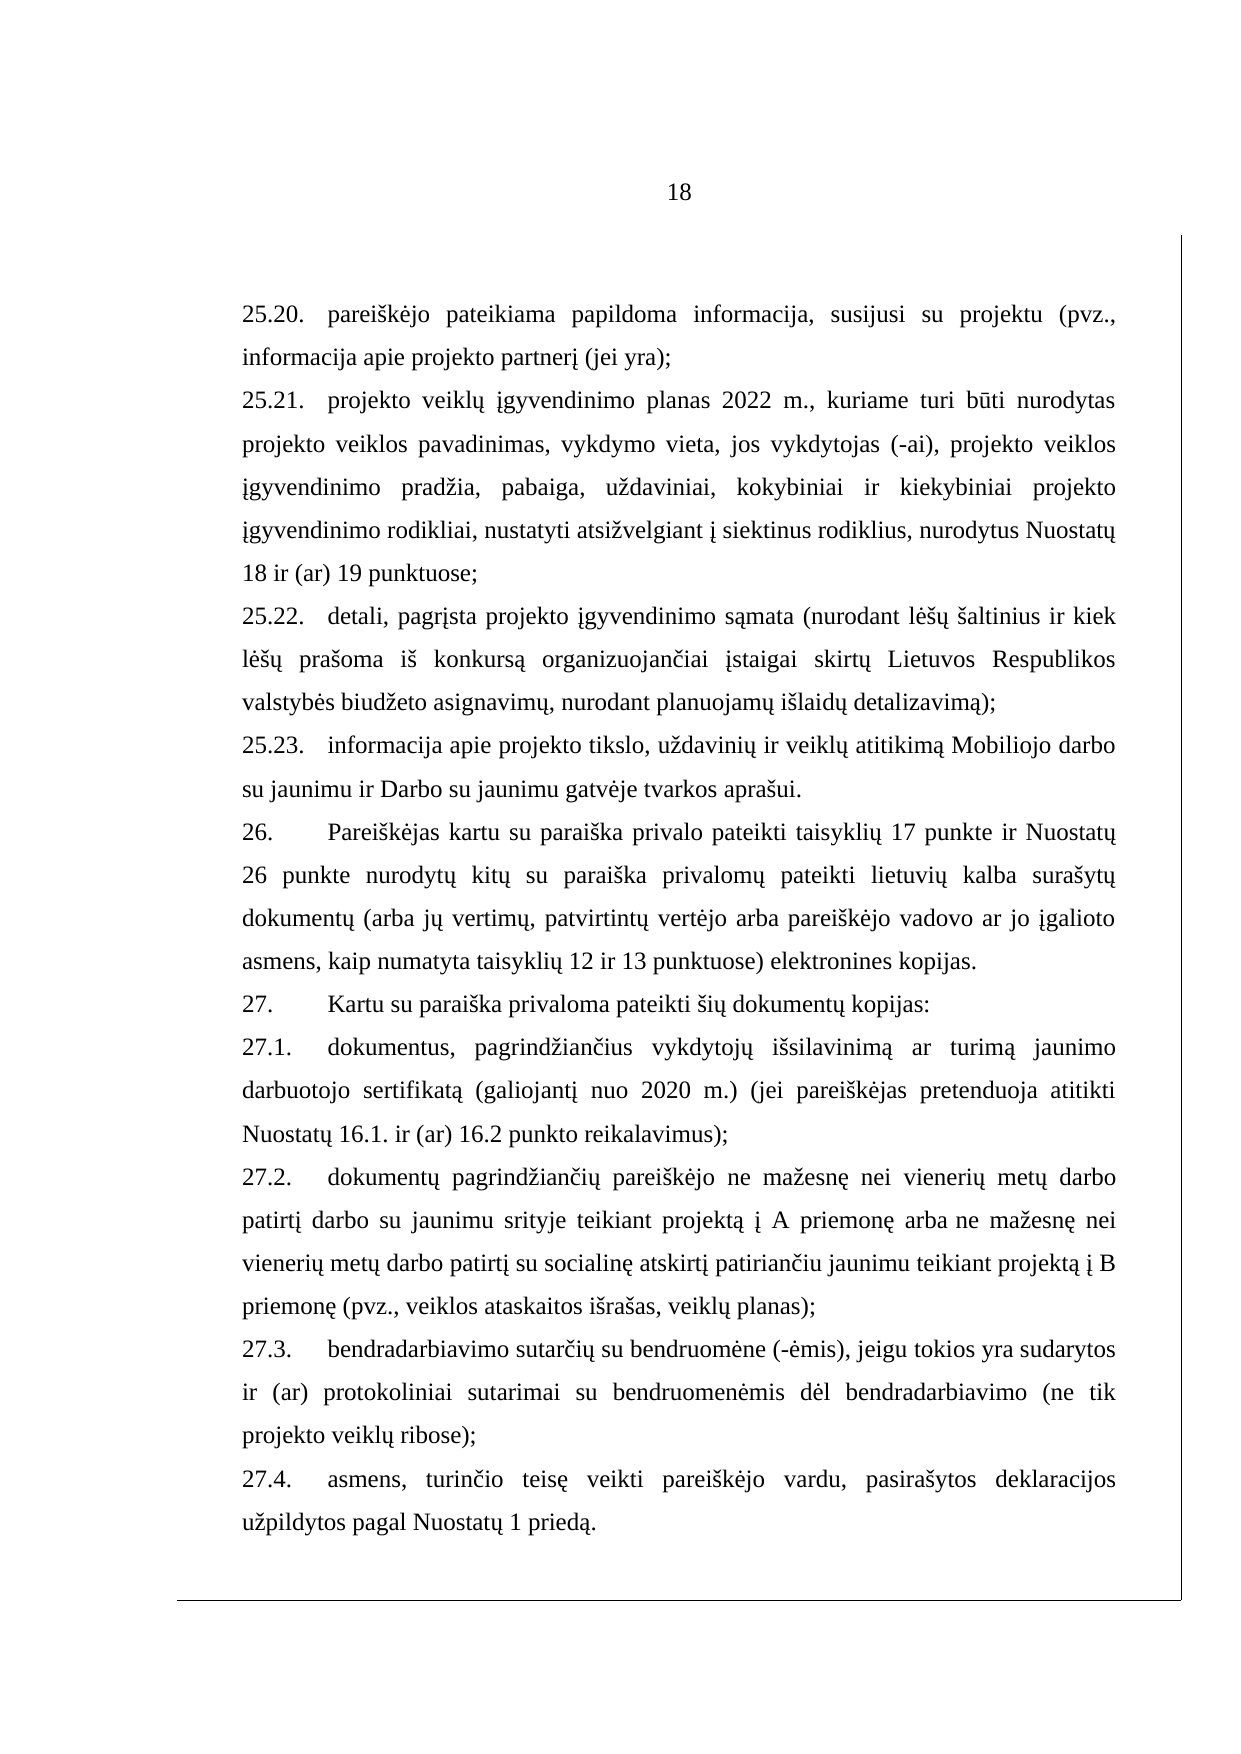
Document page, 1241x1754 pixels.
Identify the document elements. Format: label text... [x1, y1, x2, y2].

text 25.20. pareiškėjo pateikiama papildoma informacija, susijusi su projektu (pvz., informacija apie projekto partnerį (jei yra); [177, 235, 1181, 321]
text 27.4. asmens, turinčio teisę veikti pareiškėjo vardu, pasirašytos deklaracijos užpildytos pagal Nuostatų 1 priedą. [177, 1399, 1181, 1600]
text 27. Kartu su paraiška privaloma pateikti šių dokumentų kopijas: [177, 925, 1181, 968]
text 25.21. projekto veiklų įgyvendinimo planas 2022 m., kuriame turi būti nurodytas projekto veiklos pavadinimas, vykdymo vieta, jos vykdytojas (-ai), projekto veiklos įgyvendinimo pradžia, pabaiga, uždaviniai, kokybiniai ir kiekybiniai projekto įgyvendinimo rodikliai, nustatyti atsižvelgiant į siektinus rodiklius, nurodytus Nuostatų 18 ir (ar) 19 punktuose; [177, 321, 1181, 537]
text 25.23. informacija apie projekto tikslo, uždavinių ir veiklų atitikimą Mobiliojo darbo su jaunimu ir Darbo su jaunimu gatvėje tvarkos aprašui. [177, 666, 1181, 752]
text 27.2. dokumentų pagrindžiančių pareiškėjo ne mažesnę nei vienerių metų darbo patirtį darbo su jaunimu srityje teikiant projektą į A priemonę arba ne mažesnę nei vienerių metų darbo patirtį su socialinę atskirtį patiriančiu jaunimu teikiant projektą į B priemonę (pvz., veiklos ataskaitos išrašas, veiklų planas); [177, 1097, 1181, 1270]
text 27.1. dokumentus, pagrindžiančius vykdytojų išsilavinimą ar turimą jaunimo darbuotojo sertifikatą (galiojantį nuo 2020 m.) (jei pareiškėjas pretenduoja atitikti Nuostatų 16.1. ir (ar) 16.2 punkto reikalavimus); [177, 968, 1181, 1097]
text 25.22. detali, pagrįsta projekto įgyvendinimo sąmata (nurodant lėšų šaltinius ir kiek lėšų prašoma iš konkursą organizuojančiai įstaigai skirtų Lietuvos Respublikos valstybės biudžeto asignavimų, nurodant planuojamų išlaidų detalizavimą); [177, 537, 1181, 666]
text 27.3. bendradarbiavimo sutarčių su bendruomėne (-ėmis), jeigu tokios yra sudarytos ir (ar) protokoliniai sutarimai su bendruomenėmis dėl bendradarbiavimo (ne tik projekto veiklų ribose); [177, 1270, 1181, 1399]
text 26. Pareiškėjas kartu su paraiška privalo pateikti taisyklių 17 punkte ir Nuostatų 26 punkte nurodytų kitų su paraiška privalomų pateikti lietuvių kalba surašytų dokumentų (arba jų vertimų, patvirtintų vertėjo arba pareiškėjo vadovo ar jo įgalioto asmens, kaip numatyta taisyklių 12 ir 13 punktuose) elektronines kopijas. [177, 752, 1181, 925]
